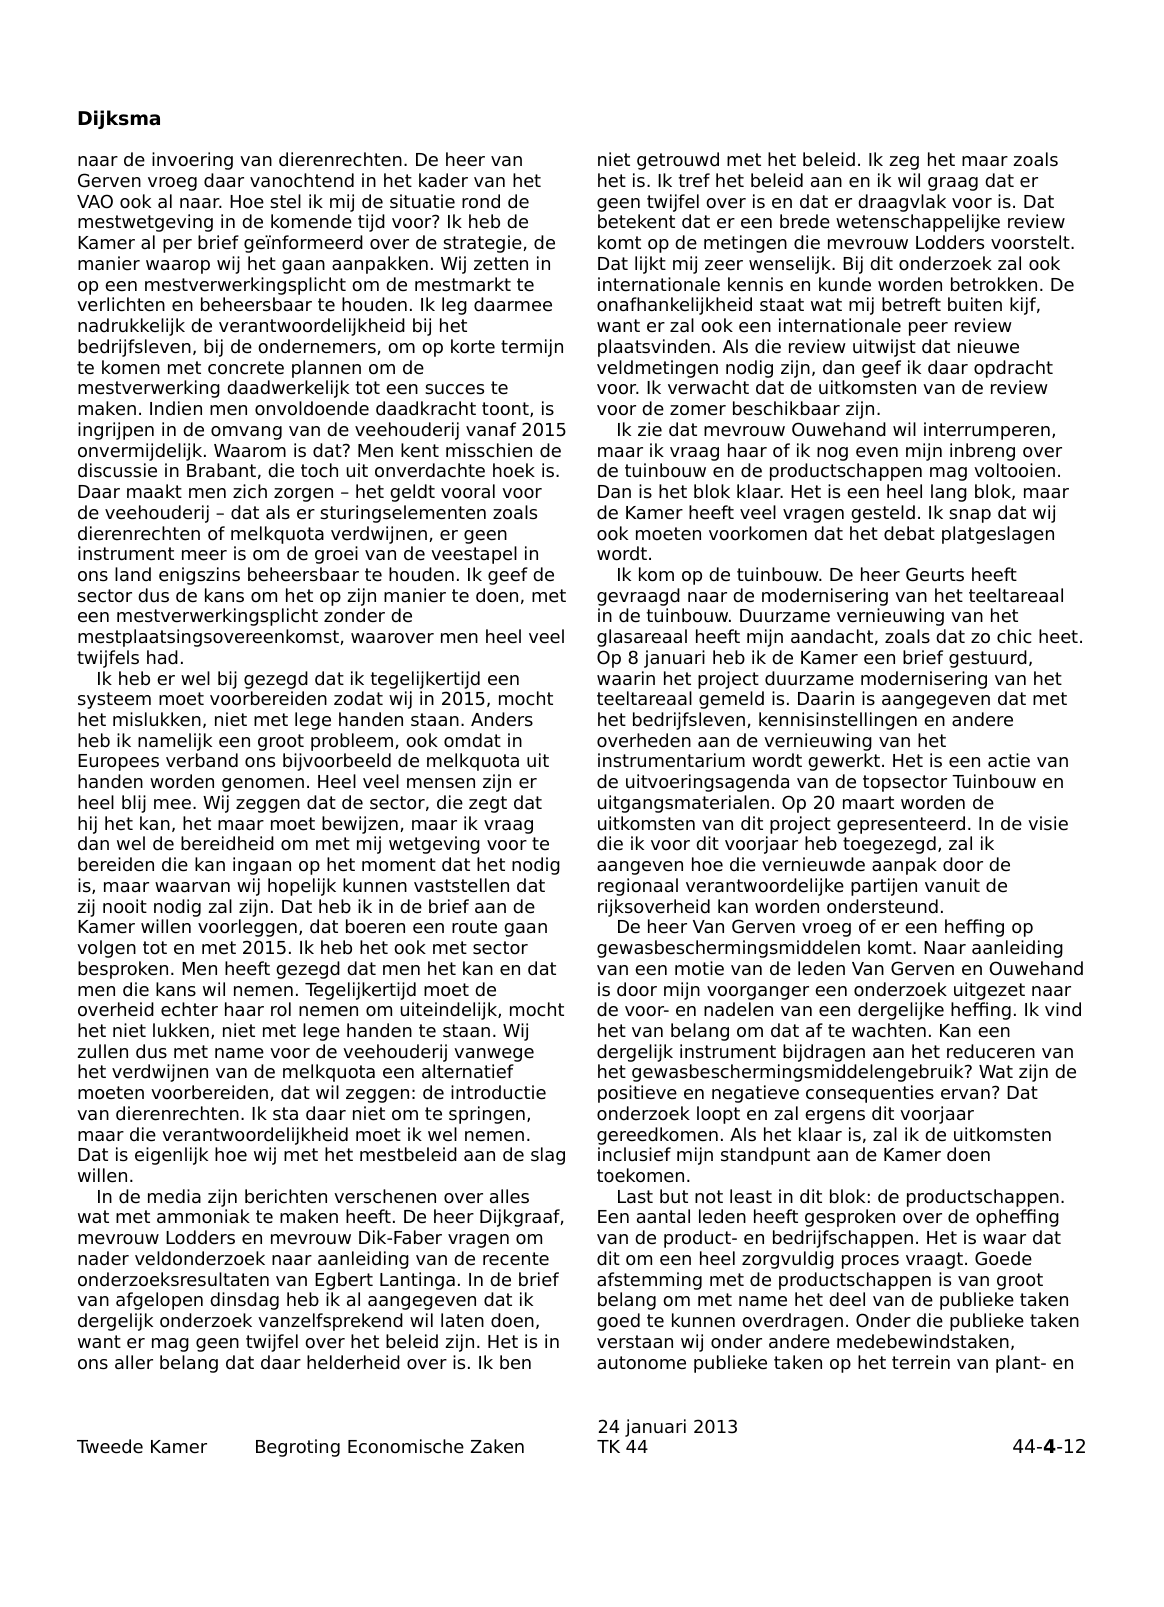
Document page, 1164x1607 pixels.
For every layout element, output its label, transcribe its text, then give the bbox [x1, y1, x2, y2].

text Ik kom op de tuinbouw. De heer Geurts heeft gevraagd naar de modernisering van het teeltareaal in de tuinbouw. Duurzame vernieuwing van het glasareaal heeft mijn aandacht, zoals dat zo chic heet. Op 8 januari heb ik de Kamer een brief gestuurd, waarin het project duurzame modernisering van het teeltareaal gemeld is. Daarin is aangegeven dat met het bedrijfsleven, kennisinstellingen en andere overheden aan de vernieuwing van het instrumentarium wordt gewerkt. Het is een actie van de uitvoeringsagenda van de topsector Tuinbouw en uitgangsmaterialen. Op 20 maart worden de uitkomsten van dit project gepresenteerd. In de visie die ik voor dit voorjaar heb toegezegd, zal ik aangeven hoe die vernieuwde aanpak door de regionaal verantwoordelijke partijen vanuit de rijksoverheid kan worden ondersteund. [596, 565, 1087, 917]
text In de media zijn berichten verschenen over alles wat met ammoniak te maken heeft. De heer Dijkgraaf, mevrouw Lodders en mevrouw Dik-Faber vragen om nader veldonderzoek naar aanleiding van de recente onderzoeksresultaten van Egbert Lantinga. In de brief van afgelopen dinsdag heb ik al aangegeven dat ik dergelijk onderzoek vanzelfsprekend wil laten doen, want er mag geen twijfel over het beleid zijn. Het is in ons aller belang dat daar helderheid over is. Ik ben [77, 1187, 567, 1373]
text Ik heb er wel bij gezegd dat ik tegelijkertijd een systeem moet voorbereiden zodat wij in 2015, mocht het mislukken, niet met lege handen staan. Anders heb ik namelijk een groot probleem, ook omdat in Europees verband ons bijvoorbeeld de melkquota uit handen worden genomen. Heel veel mensen zijn er heel blij mee. Wij zeggen dat de sector, die zegt dat hij het kan, het maar moet bewijzen, maar ik vraag dan wel de bereidheid om met mij wetgeving voor te bereiden die kan ingaan op het moment dat het nodig is, maar waarvan wij hopelijk kunnen vaststellen dat zij nooit nodig zal zijn. Dat heb ik in de brief aan de Kamer willen voorleggen, dat boeren een route gaan volgen tot en met 2015. Ik heb het ook met sector besproken. Men heeft gezegd dat men het kan en dat men die kans wil nemen. Tegelijkertijd moet de overheid echter haar rol nemen om uiteindelijk, mocht het niet lukken, niet met lege handen te staan. Wij zullen dus met name voor de veehouderij vanwege het verdwijnen van de melkquota een alternatief moeten voorbereiden, dat wil zeggen: de introductie van dierenrechten. Ik sta daar niet om te springen, maar die verantwoordelijkheid moet ik wel nemen. Dat is eigenlijk hoe wij met het mestbeleid aan de slag willen. [77, 668, 567, 1187]
text naar de invoering van dierenrechten. De heer van Gerven vroeg daar vanochtend in het kader van het VAO ook al naar. Hoe stel ik mij de situatie rond de mestwetgeving in de komende tijd voor? Ik heb de Kamer al per brief geïnformeerd over de strategie, de manier waarop wij het gaan aanpakken. Wij zetten in op een mestverwerkingsplicht om de mestmarkt te verlichten en beheersbaar te houden. Ik leg daarmee nadrukkelijk de verantwoordelijkheid bij het bedrijfsleven, bij de ondernemers, om op korte termijn te komen met concrete plannen om de mestverwerking daadwerkelijk tot een succes te maken. Indien men onvoldoende daadkracht toont, is ingrijpen in de omvang van de veehouderij vanaf 2015 onvermijdelijk. Waarom is dat? Men kent misschien de discussie in Brabant, die toch uit onverdachte hoek is. Daar maakt men zich zorgen – het geldt vooral voor de veehouderij – dat als er sturingselementen zoals dierenrechten of melkquota verdwijnen, er geen instrument meer is om de groei van de veestapel in ons land enigszins beheersbaar te houden. Ik geef de sector dus de kans om het op zijn manier te doen, met een mestverwerkingsplicht zonder de mestplaatsingsovereenkomst, waarover men heel veel twijfels had. [77, 150, 567, 668]
text Last but not least in dit blok: de productschappen. Een aantal leden heeft gesproken over de opheffing van de product- en bedrijfschappen. Het is waar dat dit om een heel zorgvuldig proces vraagt. Goede afstemming met de productschappen is van groot belang om met name het deel van de publieke taken goed te kunnen overdragen. Onder die publieke taken verstaan wij onder andere medebewindstaken, autonome publieke taken op het terrein van plant- en [596, 1187, 1087, 1373]
text De heer Van Gerven vroeg of er een heffing op gewasbeschermingsmiddelen komt. Naar aanleiding van een motie van de leden Van Gerven en Ouwehand is door mijn voorganger een onderzoek uitgezet naar de voor- en nadelen van een dergelijke heffing. Ik vind het van belang om dat af te wachten. Kan een dergelijk instrument bijdragen aan het reduceren van het gewasbeschermingsmiddelengebruik? Wat zijn de positieve en negatieve consequenties ervan? Dat onderzoek loopt en zal ergens dit voorjaar gereedkomen. Als het klaar is, zal ik de uitkomsten inclusief mijn standpunt aan de Kamer doen toekomen. [596, 917, 1087, 1187]
text Ik zie dat mevrouw Ouwehand wil interrumperen, maar ik vraag haar of ik nog even mijn inbreng over de tuinbouw en de productschappen mag voltooien. Dan is het blok klaar. Het is een heel lang blok, maar de Kamer heeft veel vragen gesteld. Ik snap dat wij ook moeten voorkomen dat het debat platgeslagen wordt. [596, 420, 1087, 565]
text niet getrouwd met het beleid. Ik zeg het maar zoals het is. Ik tref het beleid aan en ik wil graag dat er geen twijfel over is en dat er draagvlak voor is. Dat betekent dat er een brede wetenschappelijke review komt op de metingen die mevrouw Lodders voorstelt. Dat lijkt mij zeer wenselijk. Bij dit onderzoek zal ook internationale kennis en kunde worden betrokken. De onafhankelijkheid staat wat mij betreft buiten kijf, want er zal ook een internationale peer review plaatsvinden. Als die review uitwijst dat nieuwe veldmetingen nodig zijn, dan geef ik daar opdracht voor. Ik verwacht dat de uitkomsten van de review voor de zomer beschikbaar zijn. [596, 150, 1087, 420]
